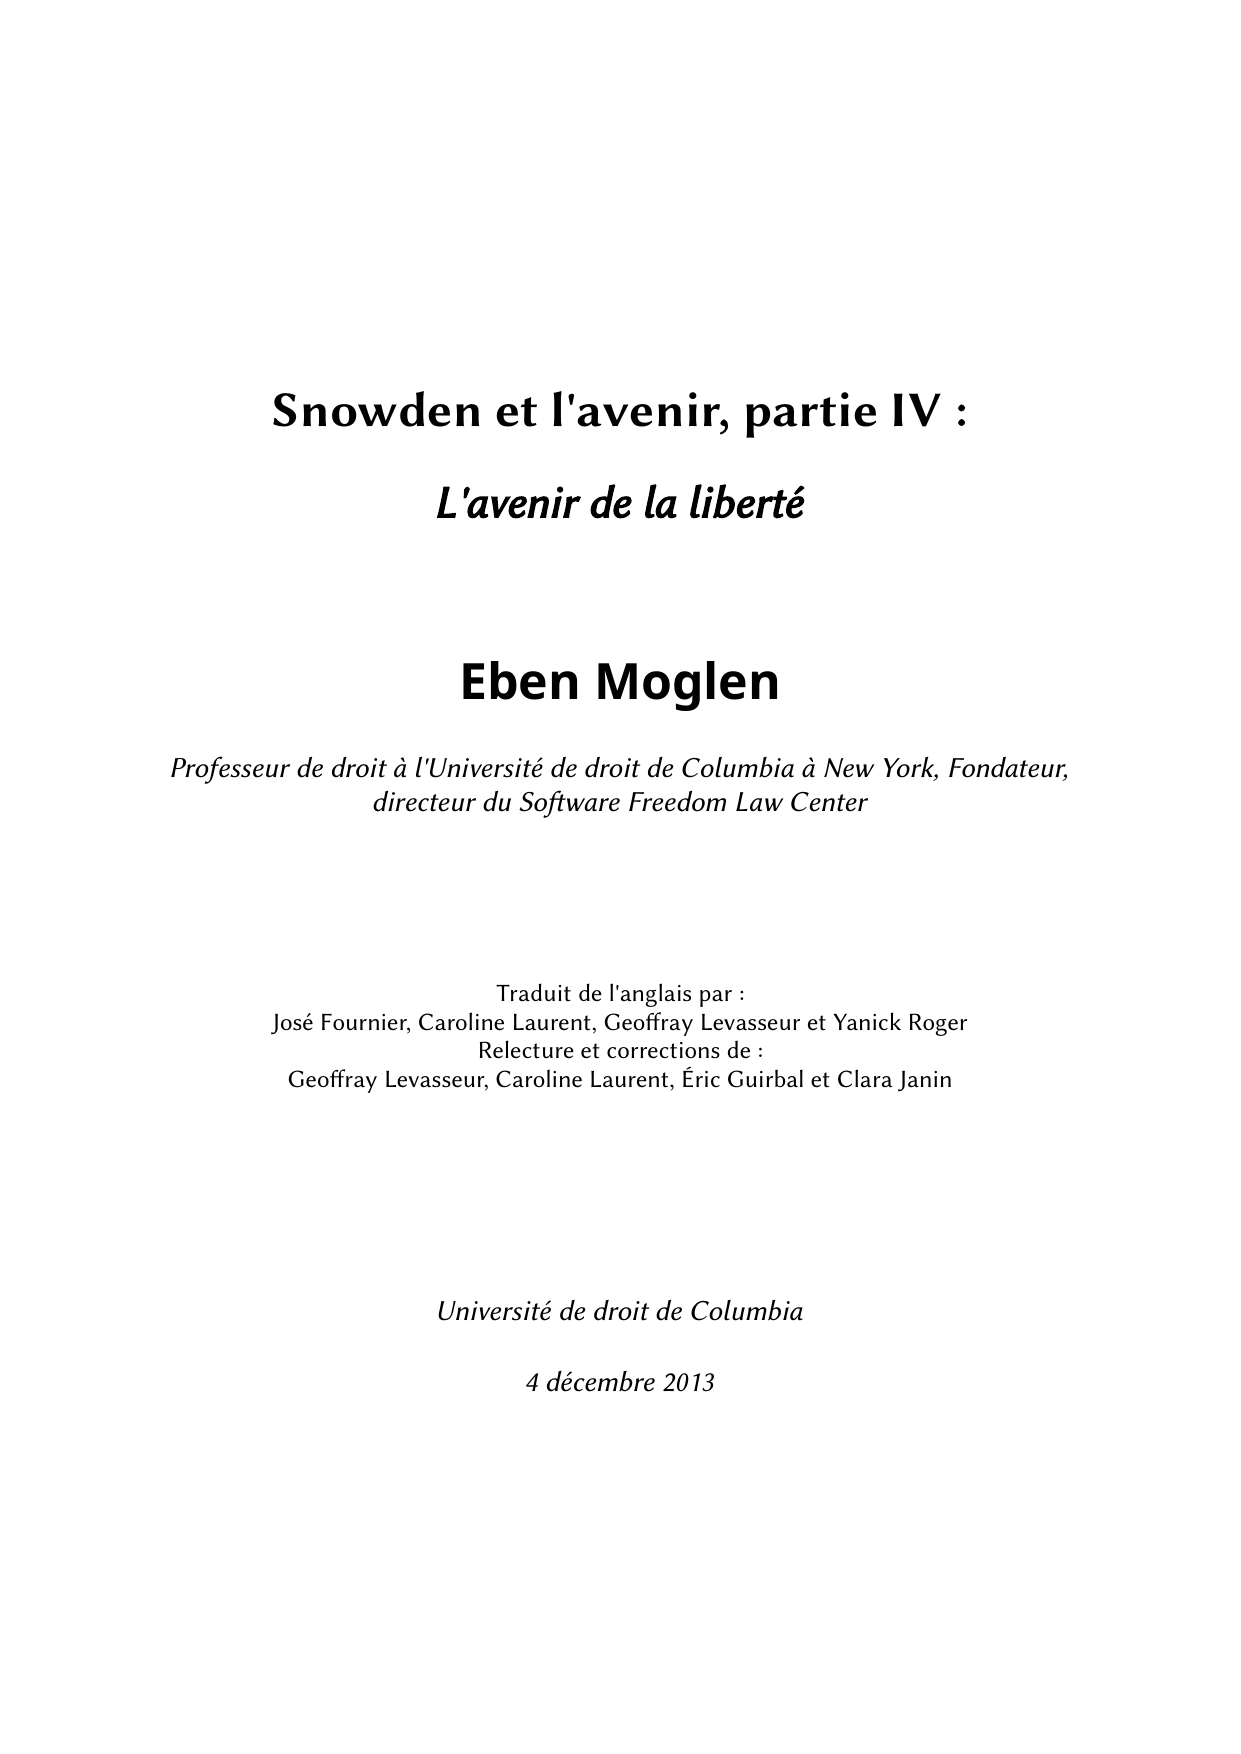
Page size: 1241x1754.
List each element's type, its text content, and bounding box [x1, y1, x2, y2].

text José Fournier, Caroline Laurent, Geoffray Levasseur et Yanick Roger [118, 1008, 1122, 1036]
title Eben Moglen [118, 646, 1122, 714]
text Geoffray Levasseur, Caroline Laurent, Éric Guirbal et Clara Janin [118, 1065, 1122, 1093]
title Snowden et l'avenir, partie IV : [118, 382, 1122, 439]
subtitle 4 décembre 2013 [118, 1366, 1122, 1399]
subtitle Université de droit de Columbia [118, 1295, 1122, 1328]
subtitle Professeur de droit à l'Université de droit de Columbia à New York, Fondateur, directeur du Software Freedom Law Center [118, 752, 1122, 818]
subtitle L'avenir de la liberté [118, 476, 1122, 528]
text Traduit de l'anglais par : [118, 979, 1122, 1008]
text Relecture et corrections de : [118, 1036, 1122, 1065]
